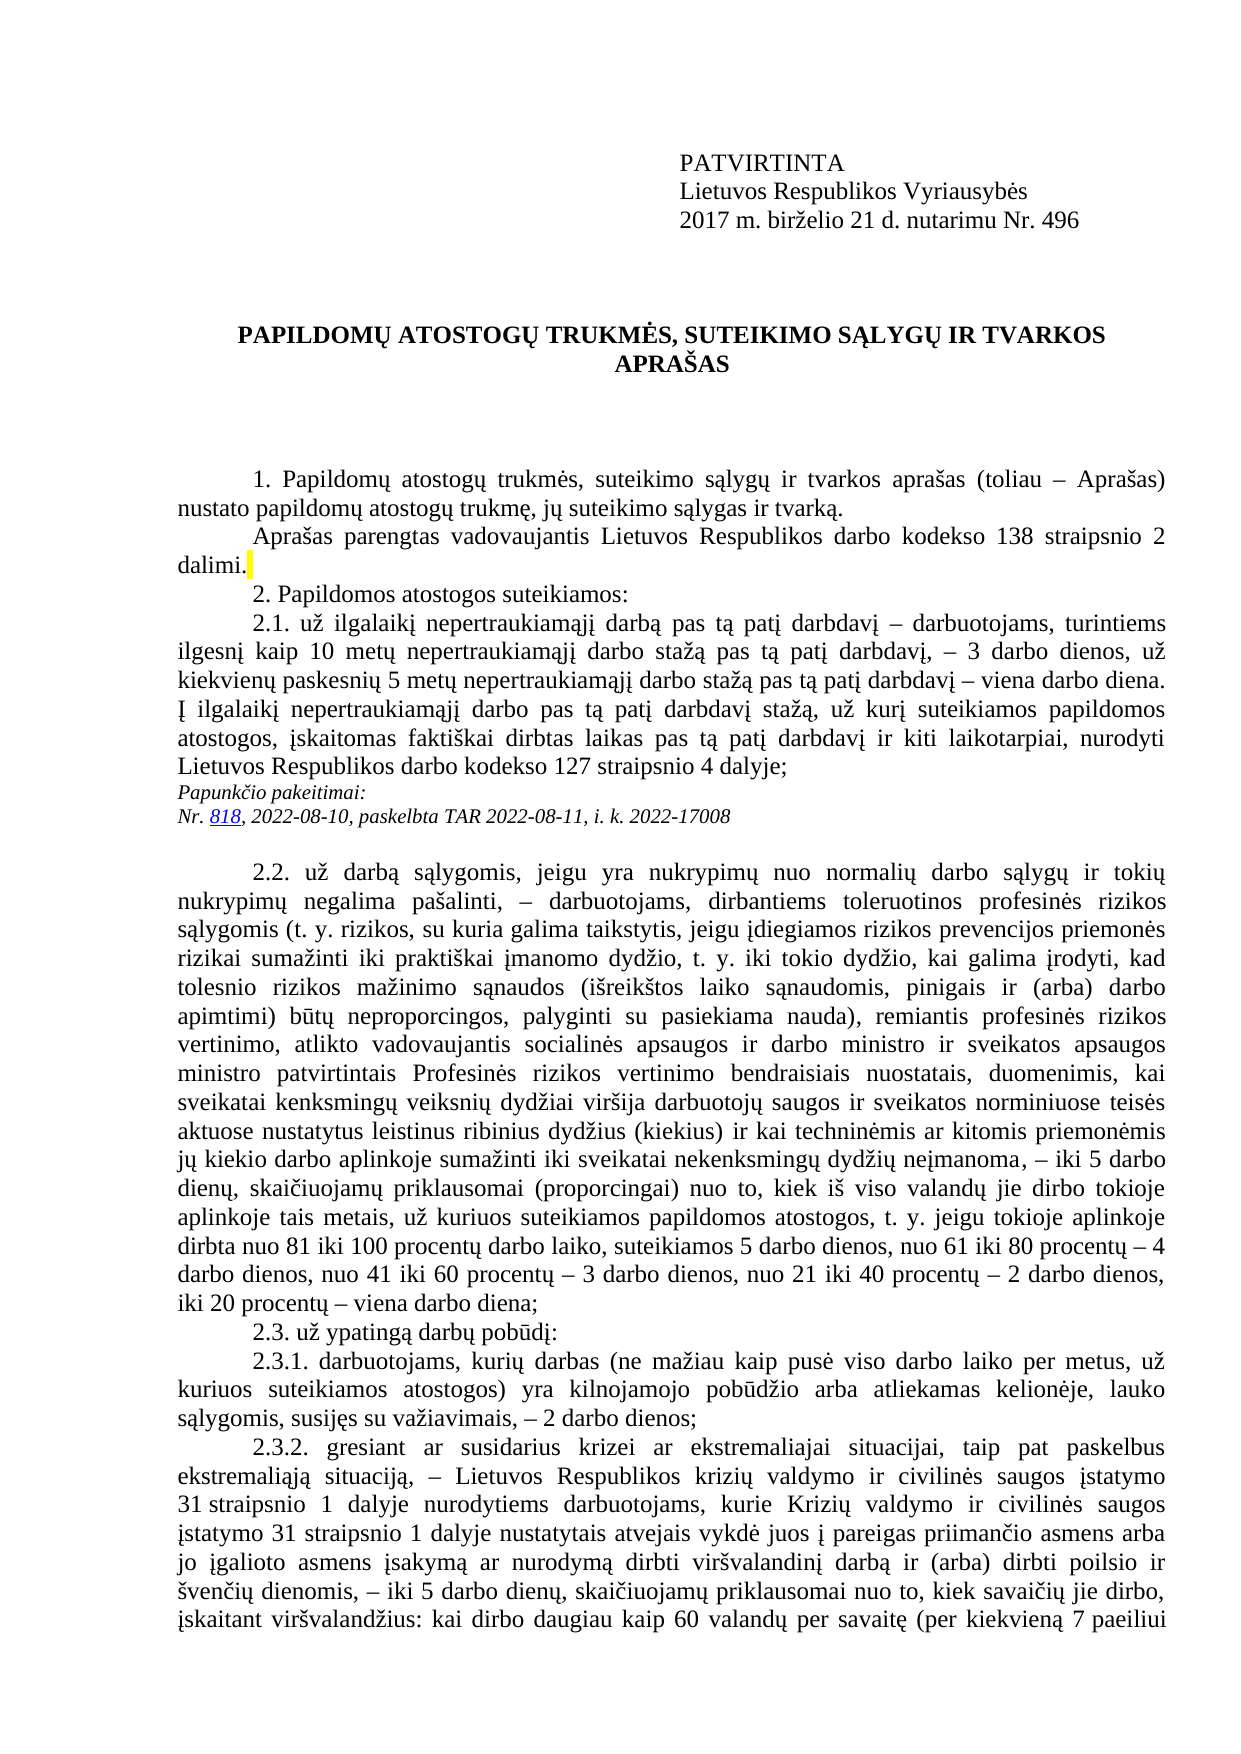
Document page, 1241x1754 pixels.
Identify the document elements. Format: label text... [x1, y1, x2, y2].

text PAPILDOMŲ ATOSTOGŲ TRUKMĖs, SUTEIKIMO SĄLYGų IR TVARKos aprašas [177, 320, 1167, 378]
text 2.2. už darbą sąlygomis, jeigu yra nukrypimų nuo normalių darbo sąlygų ir tokių nukrypimų negalima pašalinti, – darbuotojams, dirbantiems toleruotinos profesinės rizikos sąlygomis (t. y. rizikos, su kuria galima taikstytis, jeigu įdiegiamos rizikos prevencijos priemonės rizikai sumažinti iki praktiškai įmanomo dydžio, t. y. iki tokio dydžio, kai galima įrodyti, kad tolesnio rizikos mažinimo sąnaudos (išreikštos laiko sąnaudomis, pinigais ir (arba) darbo apimtimi) būtų neproporcingos, palyginti su pasiekiama nauda), remiantis profesinės rizikos vertinimo, atlikto vadovaujantis socialinės apsaugos ir darbo ministro ir sveikatos apsaugos ministro patvirtintais Profesinės rizikos vertinimo bendraisiais nuostatais, duomenimis, kai sveikatai kenksmingų veiksnių dydžiai viršija darbuotojų saugos ir sveikatos norminiuose teisės aktuose nustatytus leistinus ribinius dydžius (kiekius) ir kai techninėmis ar kitomis priemonėmis jų kiekio darbo aplinkoje sumažinti iki sveikatai nekenksmingų dydžių neįmanoma, – iki 5 darbo dienų, skaičiuojamų priklausomai (proporcingai) nuo to, kiek iš viso valandų jie dirbo tokioje aplinkoje tais metais, už kuriuos suteikiamos papildomos atostogos, t. y. jeigu tokioje aplinkoje dirbta nuo 81 iki 100 procentų darbo laiko, suteikiamos 5 darbo dienos, nuo 61 iki 80 procentų – 4 darbo dienos, nuo 41 iki 60 procentų – 3 darbo dienos, nuo 21 iki 40 procentų – 2 darbo dienos, iki 20 procentų – viena darbo diena; [177, 857, 1167, 1317]
text 2. Papildomos atostogos suteikiamos: [177, 579, 1167, 608]
text PATVIRTINTA Lietuvos Respublikos Vyriausybės 2017 m. birželio 21 d. nutarimu Nr. 496 [679, 148, 1167, 234]
text 2.3. už ypatingą darbų pobūdį: [177, 1317, 1167, 1346]
text Papunkčio pakeitimai: [177, 780, 1167, 804]
text Aprašas parengtas vadovaujantis Lietuvos Respublikos darbo kodekso 138 straipsnio 2 dalimi. [177, 521, 1167, 579]
text 1. Papildomų atostogų trukmės, suteikimo sąlygų ir tvarkos aprašas (toliau – Aprašas) nustato papildomų atostogų trukmę, jų suteikimo sąlygas ir tvarką. [177, 464, 1167, 521]
text 2.3.2. gresiant ar susidarius krizei ar ekstremaliajai situacijai, taip pat paskelbus ekstremaliąją situaciją, – Lietuvos Respublikos krizių valdymo ir civilinės saugos įstatymo 31 straipsnio 1 dalyje nurodytiems darbuotojams, kurie Krizių valdymo ir civilinės saugos įstatymo 31 straipsnio 1 dalyje nustatytais atvejais vykdė juos į pareigas priimančio asmens arba jo įgalioto asmens įsakymą ar nurodymą dirbti viršvalandinį darbą ir (arba) dirbti poilsio ir švenčių dienomis, – iki 5 darbo dienų, skaičiuojamų priklausomai nuo to, kiek savaičių jie dirbo, įskaitant viršvalandžius: kai dirbo daugiau kaip 60 valandų per savaitę (per kiekvieną 7 paeiliui [177, 1432, 1167, 1633]
text 2.1. už ilgalaikį nepertraukiamąjį darbą pas tą patį darbdavį – darbuotojams, turintiems ilgesnį kaip 10 metų nepertraukiamąjį darbo stažą pas tą patį darbdavį, – 3 darbo dienos, už kiekvienų paskesnių 5 metų nepertraukiamąjį darbo stažą pas tą patį darbdavį – viena darbo diena. Į ilgalaikį nepertraukiamąjį darbo pas tą patį darbdavį stažą, už kurį suteikiamos papildomos atostogos, įskaitomas faktiškai dirbtas laikas pas tą patį darbdavį ir kiti laikotarpiai, nurodyti Lietuvos Respublikos darbo kodekso 127 straipsnio 4 dalyje; [177, 608, 1167, 780]
text Nr. 818, 2022-08-10, paskelbta TAR 2022-08-11, i. k. 2022-17008 [177, 804, 1167, 828]
text 2.3.1. darbuotojams, kurių darbas (ne mažiau kaip pusė viso darbo laiko per metus, už kuriuos suteikiamos atostogos) yra kilnojamojo pobūdžio arba atliekamas kelionėje, lauko sąlygomis, susijęs su važiavimais, – 2 darbo dienos; [177, 1346, 1167, 1432]
